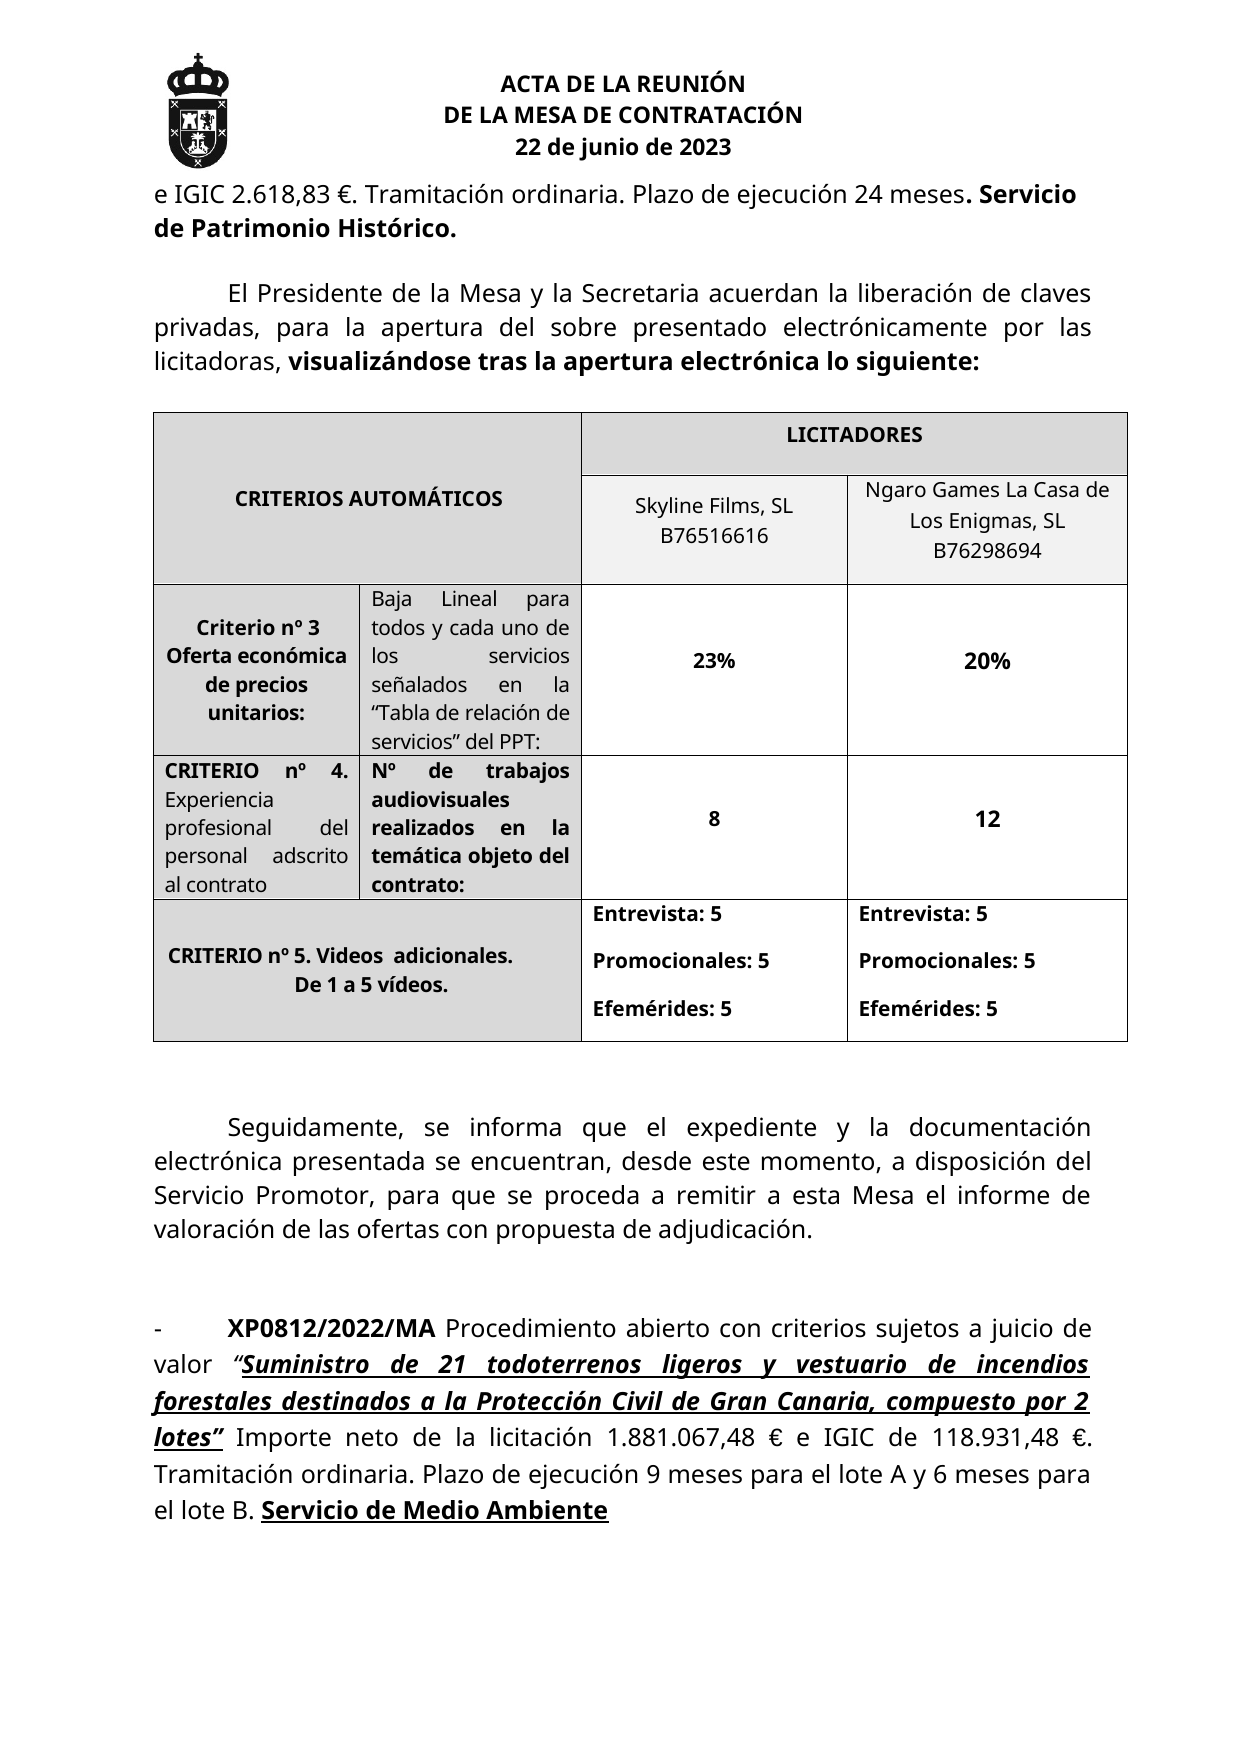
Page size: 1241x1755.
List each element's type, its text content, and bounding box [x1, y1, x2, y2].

table_cell Baja Lineal para todos y cada uno de los servicios señalados en la “Tabla de relación de servicios” del PPT: [360, 585, 581, 755]
table_cell Criterio nº 3 Oferta económica de precios unitarios: [154, 585, 359, 755]
table_cell 8 [582, 756, 847, 898]
table_header LICITADORES [582, 413, 1127, 474]
text Seguidamente, se informa que el expediente y la documentación electrónica presentada se encuentran, desde este momento, a disposición del Servicio Promotor, para que se proceda a remitir a esta Mesa el informe de valoración de las ofertas con propuesta de adjudicación. [153, 1109, 1093, 1246]
text El Presidente de la Mesa y la Secretaria acuerdan la liberación de claves privadas, para la apertura del sobre presentado electrónicamente por las licitadoras, visualizándose tras la apertura electrónica lo siguiente: [153, 276, 1093, 378]
table_cell CRITERIO nº 4. Experiencia profesional del personal adscrito al contrato [154, 756, 359, 898]
table_cell Entrevista: 5 Promocionales: 5 Efemérides: 5 [582, 900, 847, 1041]
text e IGIC 2.618,83 €. Tramitación ordinaria. Plazo de ejecución 24 meses. Servicio de Patrimonio Histórico. [153, 176, 1093, 244]
table_cell 12 [848, 756, 1127, 898]
list XP0812/2022/MA Procedimiento abierto con criterios sujetos a juicio de valor “Suministro de 21 todoterrenos ligeros y vestuario de incendios forestales destinados a la Protección Civil de Gran Canaria, compuesto por 2 lotes” Importe neto de la licitación 1.881.067,48 € e IGIC de 118.931,48 €. Tramitación ordinaria. Plazo de ejecución 9 meses para el lote A y 6 meses para el lote B. Servicio de Medio Ambiente [153, 1311, 1093, 1527]
table_cell 20% [848, 585, 1127, 755]
table_cell Skyline Films, SL B76516616 [582, 476, 847, 583]
table_cell 23% [582, 585, 847, 755]
table_cell CRITERIO nº 5. Videos adicionales. De 1 a 5 vídeos. [154, 900, 581, 1041]
table_cell Entrevista: 5 Promocionales: 5 Efemérides: 5 [848, 900, 1127, 1041]
table_header CRITERIOS AUTOMÁTICOS [154, 413, 581, 583]
table_cell Nº de trabajos audiovisuales realizados en la temática objeto del contrato: [360, 756, 581, 898]
table_cell Ngaro Games La Casa de Los Enigmas, SL B76298694 [848, 476, 1127, 583]
